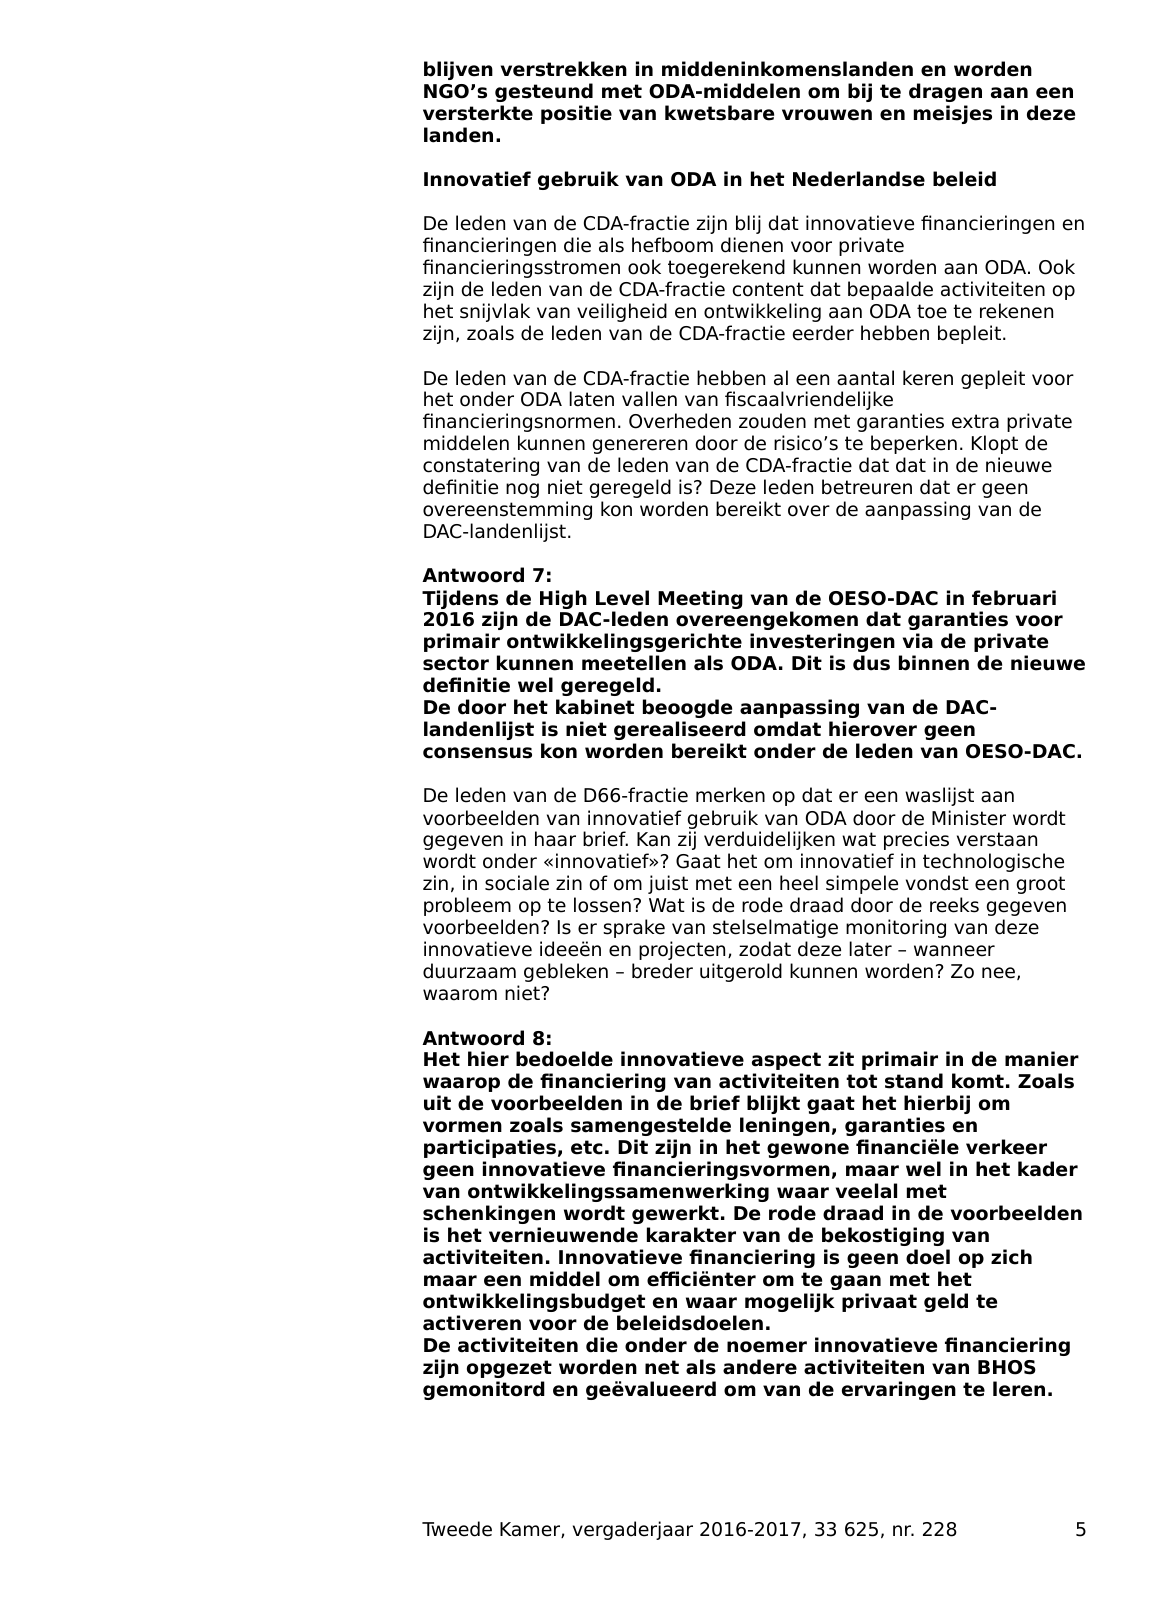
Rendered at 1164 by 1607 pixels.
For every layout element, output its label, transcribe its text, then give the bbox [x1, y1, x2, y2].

text Antwoord 7: [422, 565, 1087, 587]
text Tijdens de High Level Meeting van de OESO-DAC in februari 2016 zijn de DAC-leden overeengekomen dat garanties voor primair ontwikkelingsgerichte investeringen via de private sector kunnen meetellen als ODA. Dit is dus binnen de nieuwe definitie wel geregeld. [422, 587, 1087, 697]
subtitle Innovatief gebruik van ODA in het Nederlandse beleid [422, 169, 1087, 191]
text De activiteiten die onder de noemer innovatieve financiering zijn opgezet worden net als andere activiteiten van BHOS gemonitord en geëvalueerd om van de ervaringen te leren. [422, 1335, 1087, 1401]
text Het hier bedoelde innovatieve aspect zit primair in de manier waarop de financiering van activiteiten tot stand komt. Zoals uit de voorbeelden in de brief blijkt gaat het hierbij om vormen zoals samengestelde leningen, garanties en participaties, etc. Dit zijn in het gewone financiële verkeer geen innovatieve financieringsvormen, maar wel in het kader van ontwikkelingssamenwerking waar veelal met schenkingen wordt gewerkt. De rode draad in de voorbeelden is het vernieuwende karakter van de bekostiging van activiteiten. Innovatieve financiering is geen doel op zich maar een middel om efficiënter om te gaan met het ontwikkelingsbudget en waar mogelijk privaat geld te activeren voor de beleidsdoelen. [422, 1049, 1087, 1335]
text De leden van de CDA-fractie hebben al een aantal keren gepleit voor het onder ODA laten vallen van fiscaalvriendelijke financieringsnormen. Overheden zouden met garanties extra private middelen kunnen genereren door de risico’s te beperken. Klopt de constatering van de leden van de CDA-fractie dat dat in de nieuwe definitie nog niet geregeld is? Deze leden betreuren dat er geen overeenstemming kon worden bereikt over de aanpassing van de DAC-landenlijst. [422, 367, 1087, 543]
text De leden van de D66-fractie merken op dat er een waslijst aan voorbeelden van innovatief gebruik van ODA door de Minister wordt gegeven in haar brief. Kan zij verduidelijken wat precies verstaan wordt onder «innovatief»? Gaat het om innovatief in technologische zin, in sociale zin of om juist met een heel simpele vondst een groot probleem op te lossen? Wat is de rode draad door de reeks gegeven voorbeelden? Is er sprake van stelselmatige monitoring van deze innovatieve ideeën en projecten, zodat deze later – wanneer duurzaam gebleken – breder uitgerold kunnen worden? Zo nee, waarom niet? [422, 785, 1087, 1005]
text Antwoord 8: [422, 1027, 1087, 1049]
text blijven verstrekken in middeninkomenslanden en worden NGO’s gesteund met ODA-middelen om bij te dragen aan een versterkte positie van kwetsbare vrouwen en meisjes in deze landen. [422, 59, 1087, 147]
text De leden van de CDA-fractie zijn blij dat innovatieve financieringen en financieringen die als hefboom dienen voor private financieringsstromen ook toegerekend kunnen worden aan ODA. Ook zijn de leden van de CDA-fractie content dat bepaalde activiteiten op het snijvlak van veiligheid en ontwikkeling aan ODA toe te rekenen zijn, zoals de leden van de CDA-fractie eerder hebben bepleit. [422, 213, 1087, 345]
text De door het kabinet beoogde aanpassing van de DAC-landenlijst is niet gerealiseerd omdat hierover geen consensus kon worden bereikt onder de leden van OESO-DAC. [422, 697, 1087, 763]
